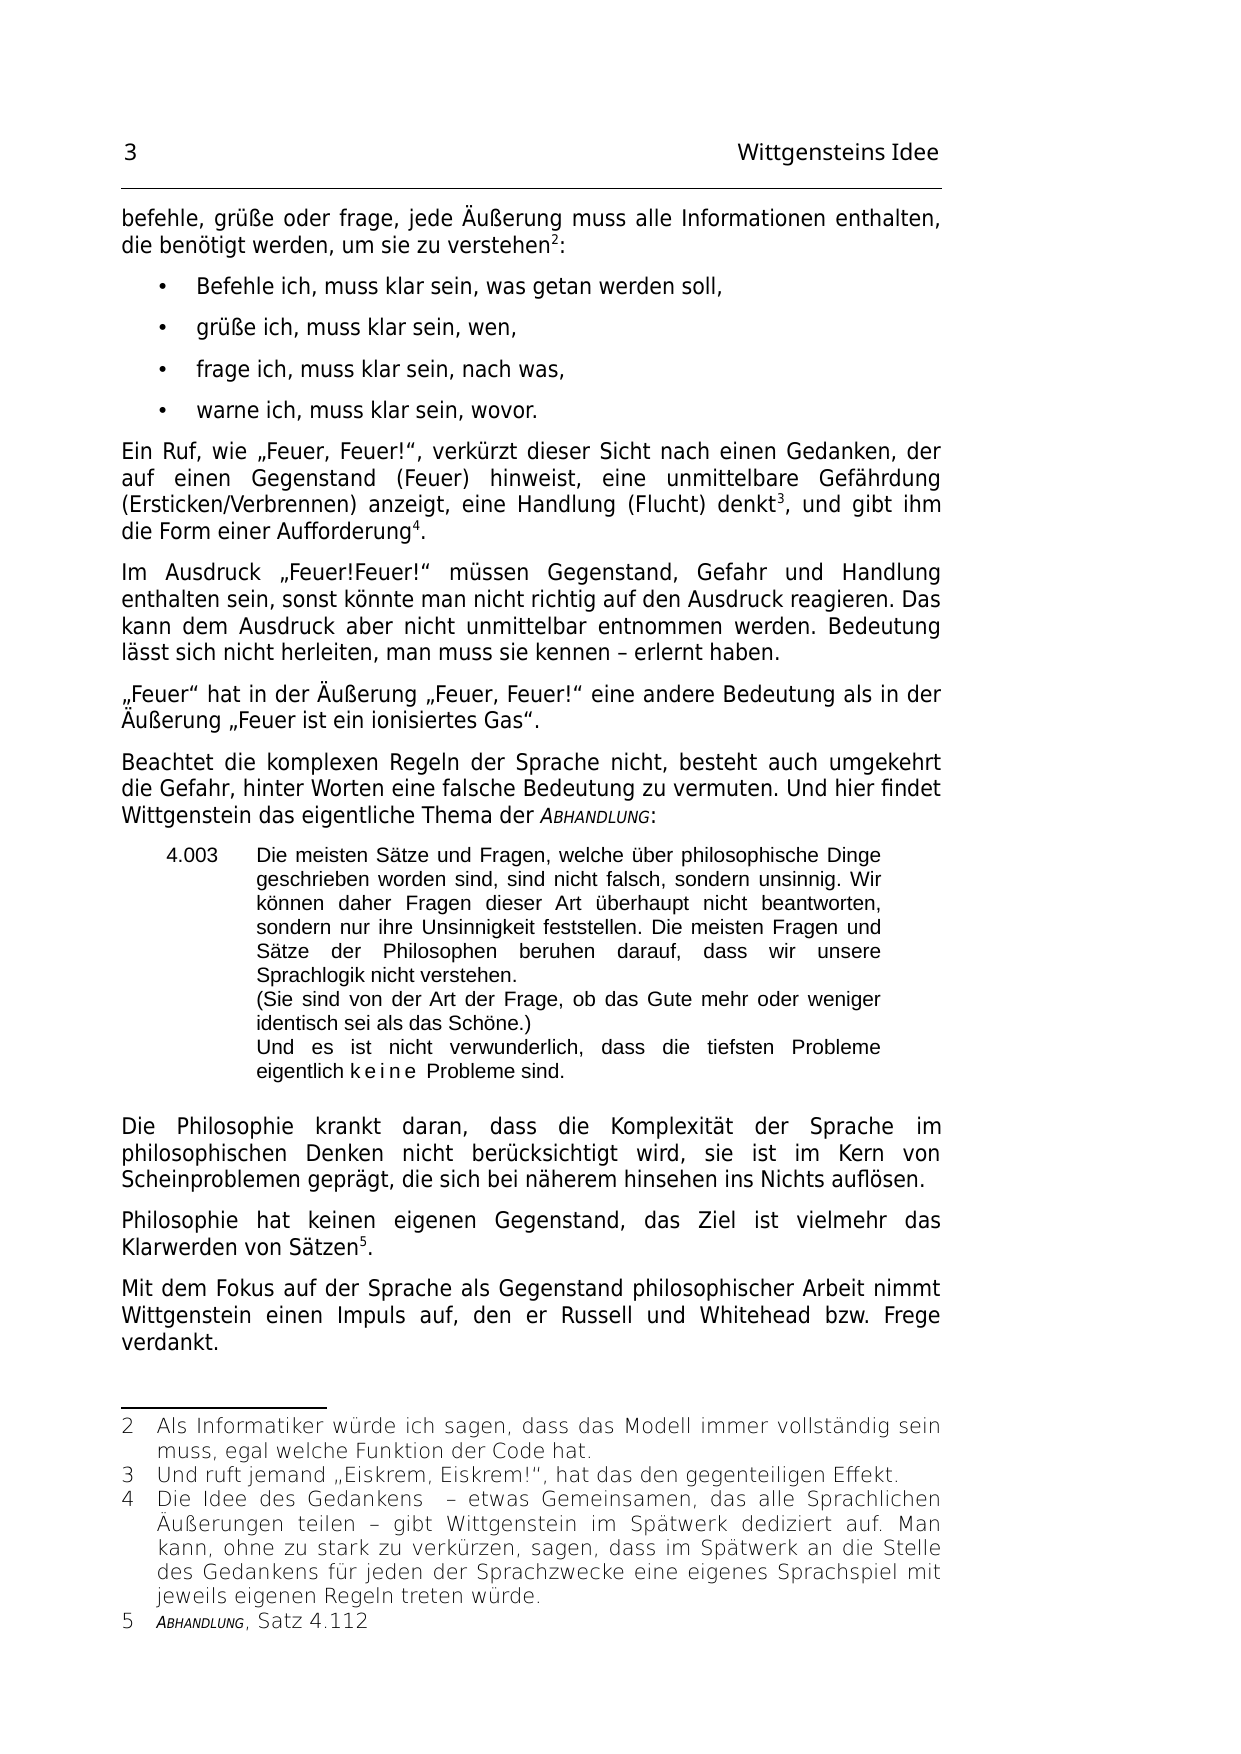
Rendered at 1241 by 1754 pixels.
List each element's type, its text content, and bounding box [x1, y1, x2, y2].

text Philosophie hat keinen eigenen Gegenstand, das Ziel ist vielmehr das Klarwerden von Sätzen. [121, 1208, 942, 1261]
text (Sie sind von der Art der Frage, ob das Gute mehr oder weniger identisch sei als das Schöne.) [256, 987, 882, 1035]
text Und ruft jemand „Eiskrem, Eiskrem!“, hat das den gegenteiligen Effekt. [121, 1463, 942, 1487]
text Die Philosophie krankt daran, dass die Komplexität der Sprache im philosophischen Denken nicht berücksichtigt wird, sie ist im Kern von Scheinproblemen geprägt, die sich bei näherem hinsehen ins Nichts auflösen. [121, 1113, 942, 1193]
list warne ich, muss klar sein, wovor. [158, 397, 942, 424]
text Im Ausdruck „Feuer!Feuer!“ müssen Gegenstand, Gefahr und Handlung enthalten sein, sonst könnte man nicht richtig auf den Ausdruck reagieren. Das kann dem Ausdruck aber nicht unmittelbar entnommen werden. Bedeutung lässt sich nicht herleiten, man muss sie kennen – erlernt haben. [121, 559, 942, 666]
list frage ich, muss klar sein, nach was, [158, 356, 942, 382]
text Ein Ruf, wie „Feuer, Feuer!“, verkürzt dieser Sicht nach einen Gedanken, der auf einen Gegenstand (Feuer) hinweist, eine unmittelbare Gefährdung (Ersticken/Verbrennen) anzeigt, eine Handlung (Flucht) denkt, und gibt ihm die Form einer Aufforderung. [121, 438, 942, 545]
text 4.003 Die meisten Sätze und Fragen, welche über philosophische Dinge geschrieben worden sind, sind nicht falsch, sondern unsinnig. Wir können daher Fragen dieser Art überhaupt nicht beantworten, sondern nur ihre Unsinnigkeit feststellen. Die meisten Fragen und Sätze der Philosophen beruhen darauf, dass wir unsere Sprachlogik nicht verstehen. [166, 843, 882, 987]
text Als Informatiker würde ich sagen, dass das Modell immer vollständig sein muss, egal welche Funktion der Code hat. [121, 1414, 942, 1463]
list grüße ich, muss klar sein, wen, [158, 314, 942, 341]
text „Feuer“ hat in der Äußerung „Feuer, Feuer!“ eine andere Bedeutung als in der Äußerung „Feuer ist ein ionisiertes Gas“. [121, 681, 942, 734]
text Und es ist nicht verwunderlich, dass die tiefsten Probleme eigentlich keine Probleme sind. [256, 1035, 882, 1083]
text Mit dem Fokus auf der Sprache als Gegenstand philosophischer Arbeit nimmt Wittgenstein einen Impuls auf, den er Russell und Whitehead bzw. Frege verdankt. [121, 1276, 942, 1356]
text befehle, grüße oder frage, jede Äußerung muss alle Informationen enthalten, die benötigt werden, um sie zu verstehen: [121, 205, 942, 259]
text Abhandlung, Satz 4.112 [121, 1609, 942, 1633]
text Die Idee des Gedankens – etwas Gemeinsamen, das alle Sprachlichen Äußerungen teilen – gibt Wittgenstein im Spätwerk dediziert auf. Man kann, ohne zu stark zu verkürzen, sagen, dass im Spätwerk an die Stelle des Gedankens für jeden der Sprachzwecke eine eigenes Sprachspiel mit jeweils eigenen Regeln treten würde. [121, 1487, 942, 1609]
text Beachtet die komplexen Regeln der Sprache nicht, besteht auch umgekehrt die Gefahr, hinter Worten eine falsche Bedeutung zu vermuten. Und hier findet Wittgenstein das eigentliche Thema der Abhandlung: [121, 749, 942, 829]
list Befehle ich, muss klar sein, was getan werden soll, [158, 273, 942, 300]
